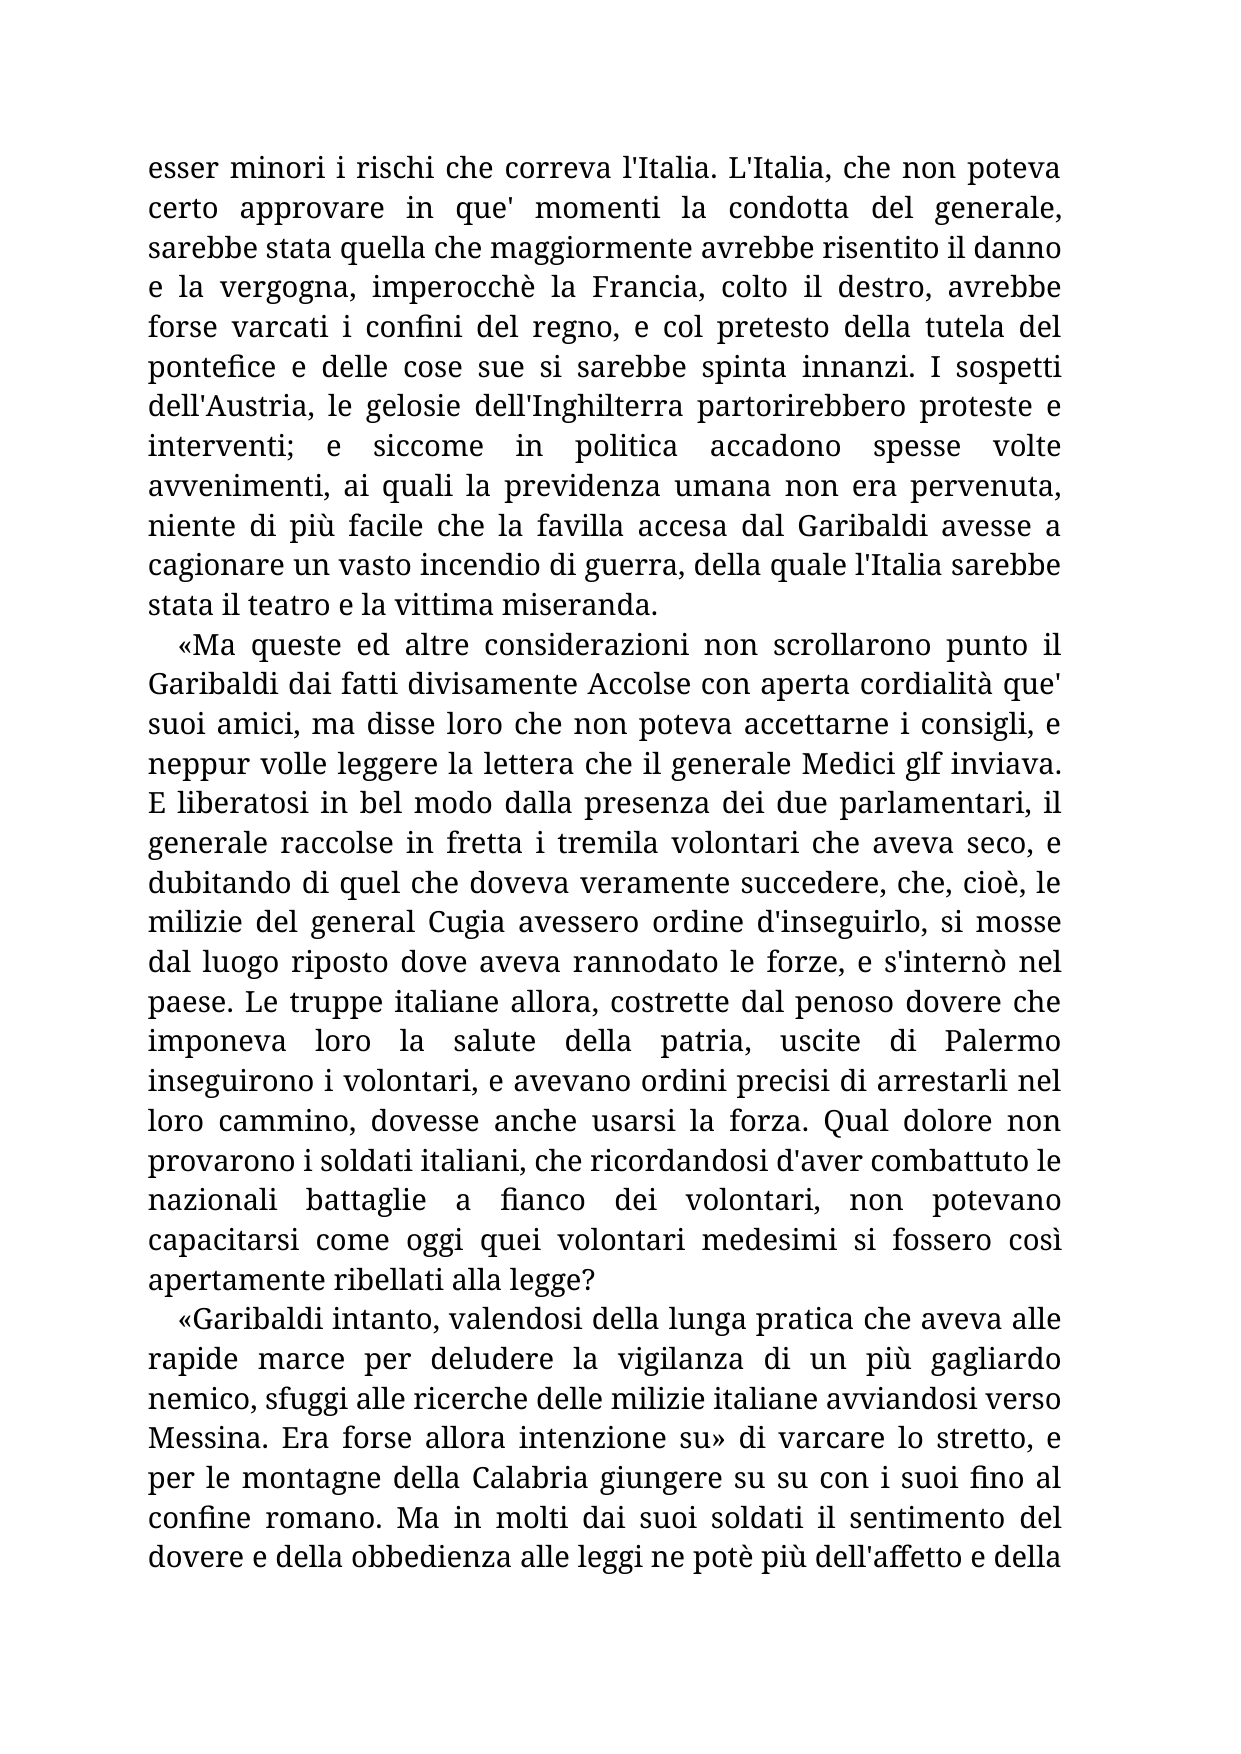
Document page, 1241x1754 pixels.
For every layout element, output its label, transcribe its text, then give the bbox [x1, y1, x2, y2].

text esser minori i rischi che correva l'Italia. L'Italia, che non poteva certo approvare in que' momenti la condotta del generale, sarebbe stata quella che maggiormente avrebbe risentito il danno e la vergogna, imperocchè la Francia, colto il destro, avrebbe forse varcati i confini del regno, e col pretesto della tutela del pontefice e delle cose sue si sarebbe spinta innanzi. I sospetti dell'Austria, le gelosie dell'Inghilterra partorirebbero proteste e interventi; e siccome in politica accadono spesse volte avvenimenti, ai quali la previdenza umana non era pervenuta, niente di più facile che la favilla accesa dal Garibaldi avesse a cagionare un vasto incendio di guerra, della quale l'Italia sarebbe stata il teatro e la vittima miseranda. [148, 148, 1063, 624]
text «Ma queste ed altre considerazioni non scrollarono punto il Garibaldi dai fatti divisamente Accolse con aperta cordialità que' suoi amici, ma disse loro che non poteva accettarne i consigli, e neppur volle leggere la lettera che il generale Medici glf inviava. E liberatosi in bel modo dalla presenza dei due parlamentari, il generale raccolse in fretta i tremila volontari che aveva seco, e dubitando di quel che doveva veramente succedere, che, cioè, le milizie del general Cugia avessero ordine d'inseguirlo, si mosse dal luogo riposto dove aveva rannodato le forze, e s'internò nel paese. Le truppe italiane allora, costrette dal penoso dovere che imponeva loro la salute della patria, uscite di Palermo inseguirono i volontari, e avevano ordini precisi di arrestarli nel loro cammino, dovesse anche usarsi la forza. Qual dolore non provarono i soldati italiani, che ricordandosi d'aver combattuto le nazionali battaglie a fianco dei volontari, non potevano capacitarsi come oggi quei volontari medesimi si fossero così apertamente ribellati alla legge? [148, 624, 1063, 1298]
text «Garibaldi intanto, valendosi della lunga pratica che aveva alle rapide marce per deludere la vigilanza di un più gagliardo nemico, sfuggi alle ricerche delle milizie italiane avviandosi verso Messina. Era forse allora intenzione su» di varcare lo stretto, e per le montagne della Calabria giungere su su con i suoi fino al confine romano. Ma in molti dai suoi soldati il sentimento del dovere e della obbedienza alle leggi ne potè più dell'affetto e della [148, 1298, 1063, 1576]
